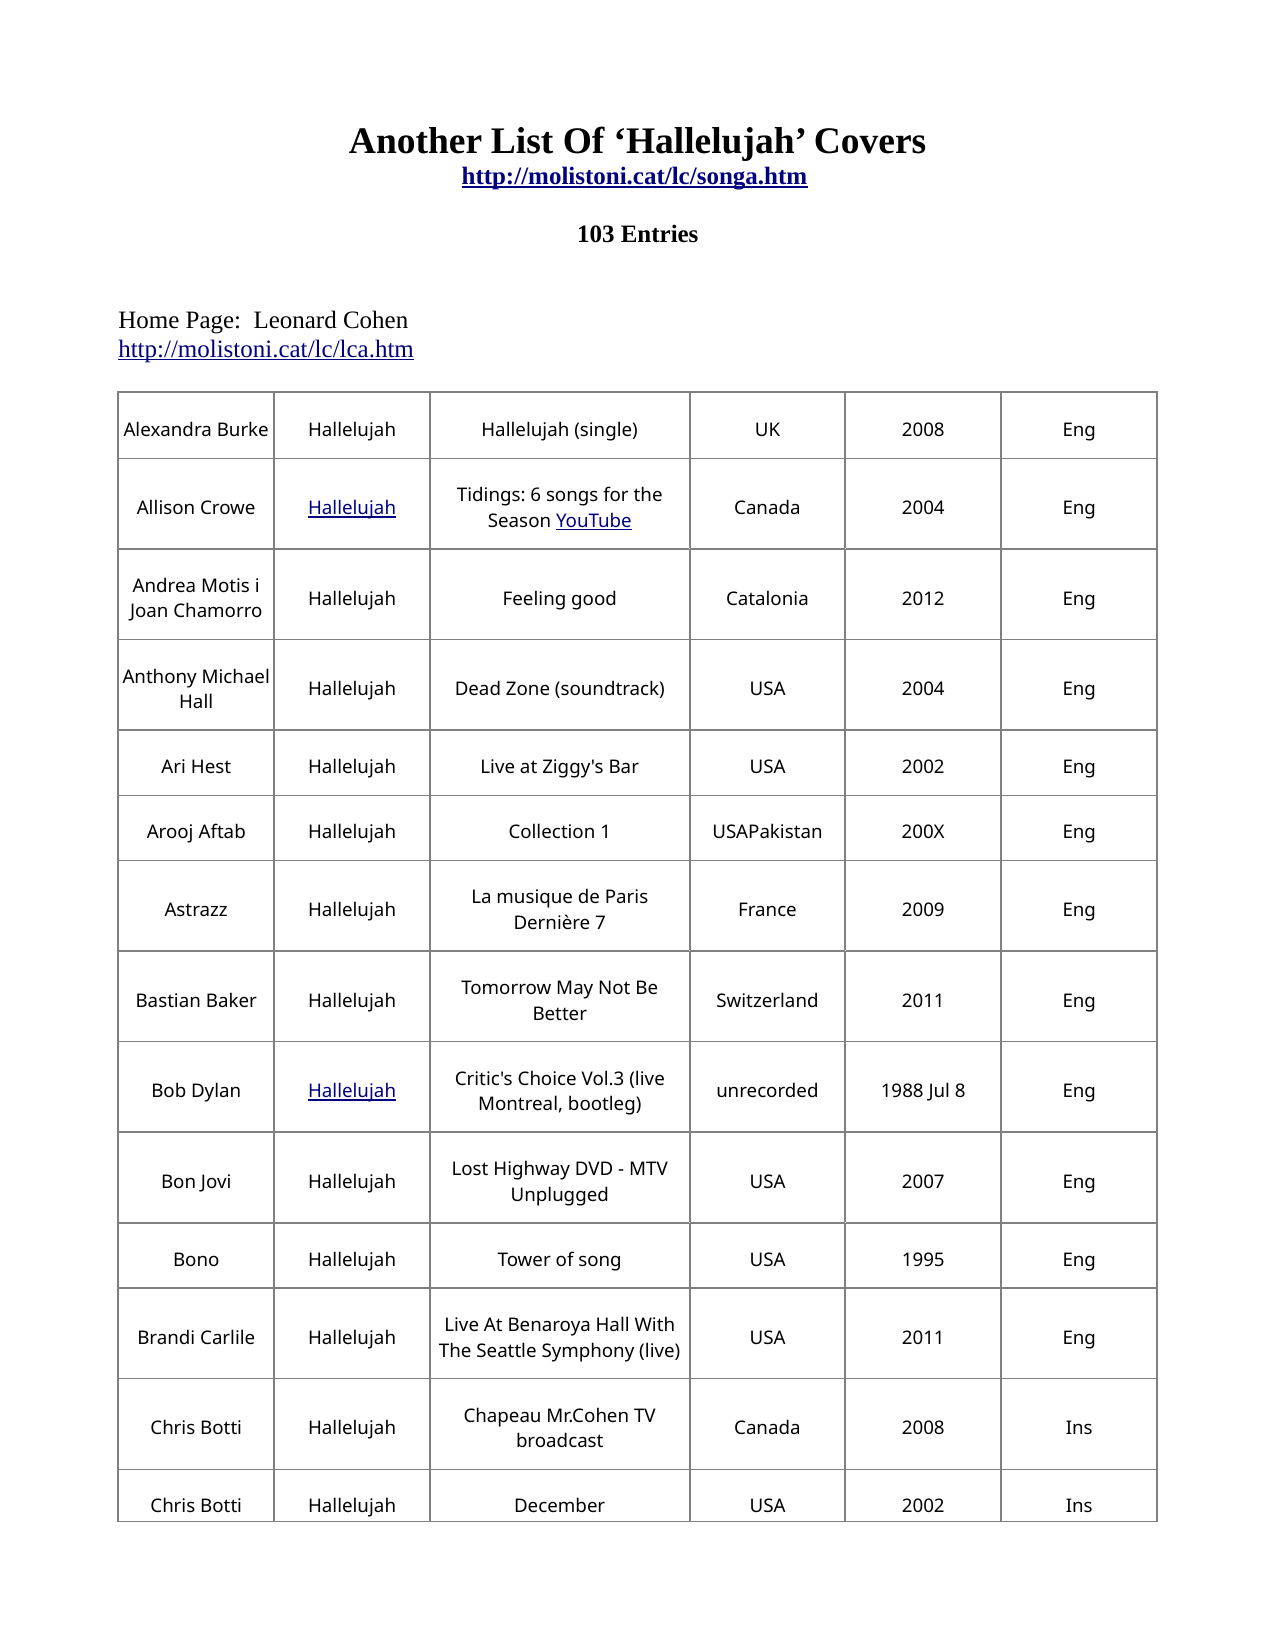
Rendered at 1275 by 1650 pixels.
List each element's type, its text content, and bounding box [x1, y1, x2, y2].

table_cell 2012 [846, 550, 1000, 639]
table_cell Chris Botti [119, 1379, 273, 1468]
table_cell 2011 [846, 1289, 1000, 1378]
table_cell Bastian Baker [119, 952, 273, 1041]
table_cell Bon Jovi [119, 1133, 273, 1222]
table_cell Tower of song [431, 1224, 689, 1287]
table_cell Collection 1 [431, 796, 689, 859]
table_cell Eng [1002, 1224, 1156, 1287]
table_header Hallelujah (single) [431, 393, 689, 457]
table_cell Eng [1002, 1133, 1156, 1222]
table_cell Chris Botti [119, 1470, 273, 1521]
table_cell 2009 [846, 861, 1000, 950]
table_cell USA [691, 1224, 844, 1287]
table_cell Hallelujah [275, 550, 429, 639]
table_cell 2011 [846, 952, 1000, 1041]
text Home Page: Leonard Cohen [118, 305, 1157, 334]
table_cell Eng [1002, 796, 1156, 859]
table_cell Canada [691, 459, 844, 548]
table_cell unrecorded [691, 1042, 844, 1131]
table_cell Hallelujah [275, 952, 429, 1041]
table_cell USA [691, 731, 844, 794]
table_cell Hallelujah [275, 1224, 429, 1287]
table_cell Eng [1002, 459, 1156, 548]
table_cell Hallelujah [275, 861, 429, 950]
table_cell France [691, 861, 844, 950]
table_cell Hallelujah [275, 459, 429, 548]
table_cell Hallelujah [275, 1470, 429, 1521]
table_cell Eng [1002, 861, 1156, 950]
table_cell Ins [1002, 1470, 1156, 1521]
table_cell December [431, 1470, 689, 1521]
table_cell Ari Hest [119, 731, 273, 794]
table_cell Eng [1002, 731, 1156, 794]
table_cell Eng [1002, 952, 1156, 1041]
table_cell La musique de Paris Dernière 7 [431, 861, 689, 950]
table_cell Tidings: 6 songs for the Season YouTube [431, 459, 689, 548]
table_cell Hallelujah [275, 1379, 429, 1468]
table_cell 2002 [846, 731, 1000, 794]
table_cell 2004 [846, 640, 1000, 729]
table_cell Andrea Motis i Joan Chamorro [119, 550, 273, 639]
table_cell 1995 [846, 1224, 1000, 1287]
table_cell Eng [1002, 1042, 1156, 1131]
table_cell USA [691, 640, 844, 729]
table_cell Hallelujah [275, 1133, 429, 1222]
table_cell 2002 [846, 1470, 1000, 1521]
table_cell Lost Highway DVD - MTV Unplugged [431, 1133, 689, 1222]
table_cell Eng [1002, 550, 1156, 639]
text Another List Of ‘Hallelujah’ Covers [118, 118, 1157, 161]
table_cell USA [691, 1133, 844, 1222]
table_cell Arooj Aftab [119, 796, 273, 859]
table_header Eng [1002, 393, 1156, 457]
table_header UK [691, 393, 844, 457]
table_cell Bob Dylan [119, 1042, 273, 1131]
table_cell Switzerland [691, 952, 844, 1041]
text http://molistoni.cat/lc/songa.htm [118, 161, 1157, 190]
table_cell Tomorrow May Not Be Better [431, 952, 689, 1041]
table_cell Ins [1002, 1379, 1156, 1468]
table_cell Dead Zone (soundtrack) [431, 640, 689, 729]
table_cell Hallelujah [275, 1289, 429, 1378]
table_cell Chapeau Mr.Cohen TV broadcast [431, 1379, 689, 1468]
table_cell Allison Crowe [119, 459, 273, 548]
table_header Alexandra Burke [119, 393, 273, 457]
table_cell Hallelujah [275, 1042, 429, 1131]
table_header Hallelujah [275, 393, 429, 457]
table_cell 2007 [846, 1133, 1000, 1222]
table_cell Anthony Michael Hall [119, 640, 273, 729]
table_cell USA [691, 1470, 844, 1521]
text http://molistoni.cat/lc/lca.htm [118, 334, 1157, 362]
table_cell Critic's Choice Vol.3 (live Montreal, bootleg) [431, 1042, 689, 1131]
table_cell Bono [119, 1224, 273, 1287]
table_cell Canada [691, 1379, 844, 1468]
table_cell Feeling good [431, 550, 689, 639]
table_cell Eng [1002, 1289, 1156, 1378]
table_cell Live at Ziggy's Bar [431, 731, 689, 794]
table_cell 200X [846, 796, 1000, 859]
table_cell Hallelujah [275, 796, 429, 859]
table_cell Hallelujah [275, 731, 429, 794]
text 103 Entries [118, 219, 1157, 247]
table_cell Eng [1002, 640, 1156, 729]
table_cell USAPakistan [691, 796, 844, 859]
table_cell USA [691, 1289, 844, 1378]
table_cell Catalonia [691, 550, 844, 639]
table_cell Astrazz [119, 861, 273, 950]
table_cell 2008 [846, 1379, 1000, 1468]
table_header 2008 [846, 393, 1000, 457]
table_cell Hallelujah [275, 640, 429, 729]
table_cell Live At Benaroya Hall With The Seattle Symphony (live) [431, 1289, 689, 1378]
table_cell 2004 [846, 459, 1000, 548]
table_cell 1988 Jul 8 [846, 1042, 1000, 1131]
table_cell Brandi Carlile [119, 1289, 273, 1378]
